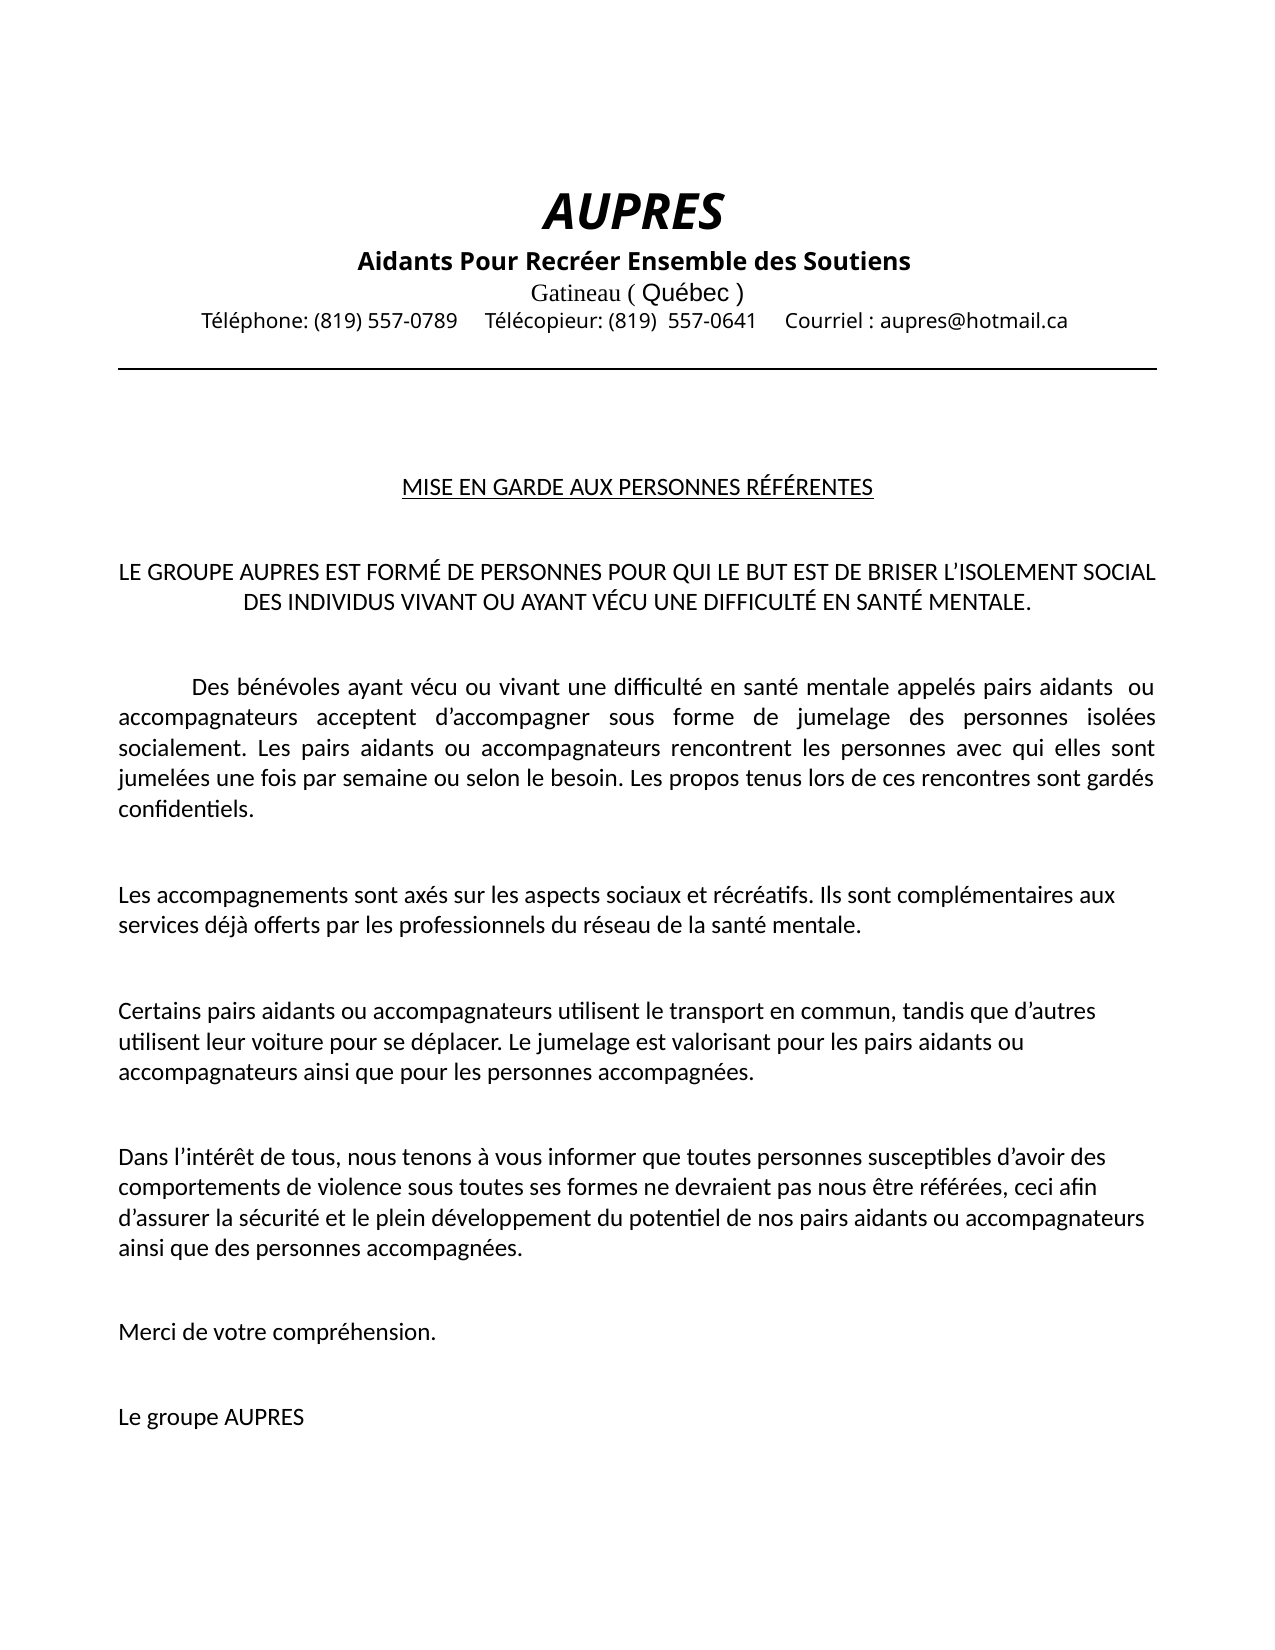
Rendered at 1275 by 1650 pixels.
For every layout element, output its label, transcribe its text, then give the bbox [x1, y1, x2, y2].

text Certains pairs aidants ou accompagnateurs utilisent le transport en commun, tandis que d’autres utilisent leur voiture pour se déplacer. Le jumelage est valorisant pour les pairs aidants ou accompagnateurs ainsi que pour les personnes accompagnées. [118, 995, 1157, 1087]
text MISE EN GARDE AUX PERSONNES RÉFÉRENTES [118, 472, 1157, 502]
text Aidants Pour Recréer Ensemble des Soutiens [118, 244, 1157, 278]
text Dans l’intérêt de tous, nous tenons à vous informer que toutes personnes susceptibles d’avoir des comportements de violence sous toutes ses formes ne devraient pas nous être référées, ceci afin d’assurer la sécurité et le plein développement du potentiel de nos pairs aidants ou accompagnateurs ainsi que des personnes accompagnées. [118, 1141, 1157, 1263]
text Des bénévoles ayant vécu ou vivant une difficulté en santé mentale appelés pairs aidants ou accompagnateurs acceptent d’accompagner sous forme de jumelage des personnes isolées socialement. Les pairs aidants ou accompagnateurs rencontrent les personnes avec qui elles sont jumelées une fois par semaine ou selon le besoin. Les propos tenus lors de ces rencontres sont gardés confidentiels. [118, 671, 1157, 823]
text Les accompagnements sont axés sur les aspects sociaux et récréatifs. Ils sont complémentaires aux services déjà offerts par les professionnels du réseau de la santé mentale. [118, 879, 1157, 940]
text Gatineau ( Québec ) [118, 278, 1157, 307]
text AUPRES [118, 176, 1157, 244]
text Le groupe AUPRES [118, 1401, 1157, 1431]
text LE GROUPE AUPRES EST FORMÉ DE PERSONNES POUR QUI LE BUT EST DE BRISER L’ISOLEMENT SOCIAL DES INDIVIDUS VIVANT OU AYANT VÉCU UNE DIFFICULTÉ EN SANTÉ MENTALE. [118, 556, 1157, 617]
text Merci de votre compréhension. [118, 1316, 1157, 1347]
text Téléphone: (819) 557-0789 Télécopieur: (819) 557-0641 Courriel : aupres@hotmail.ca [118, 307, 1157, 335]
